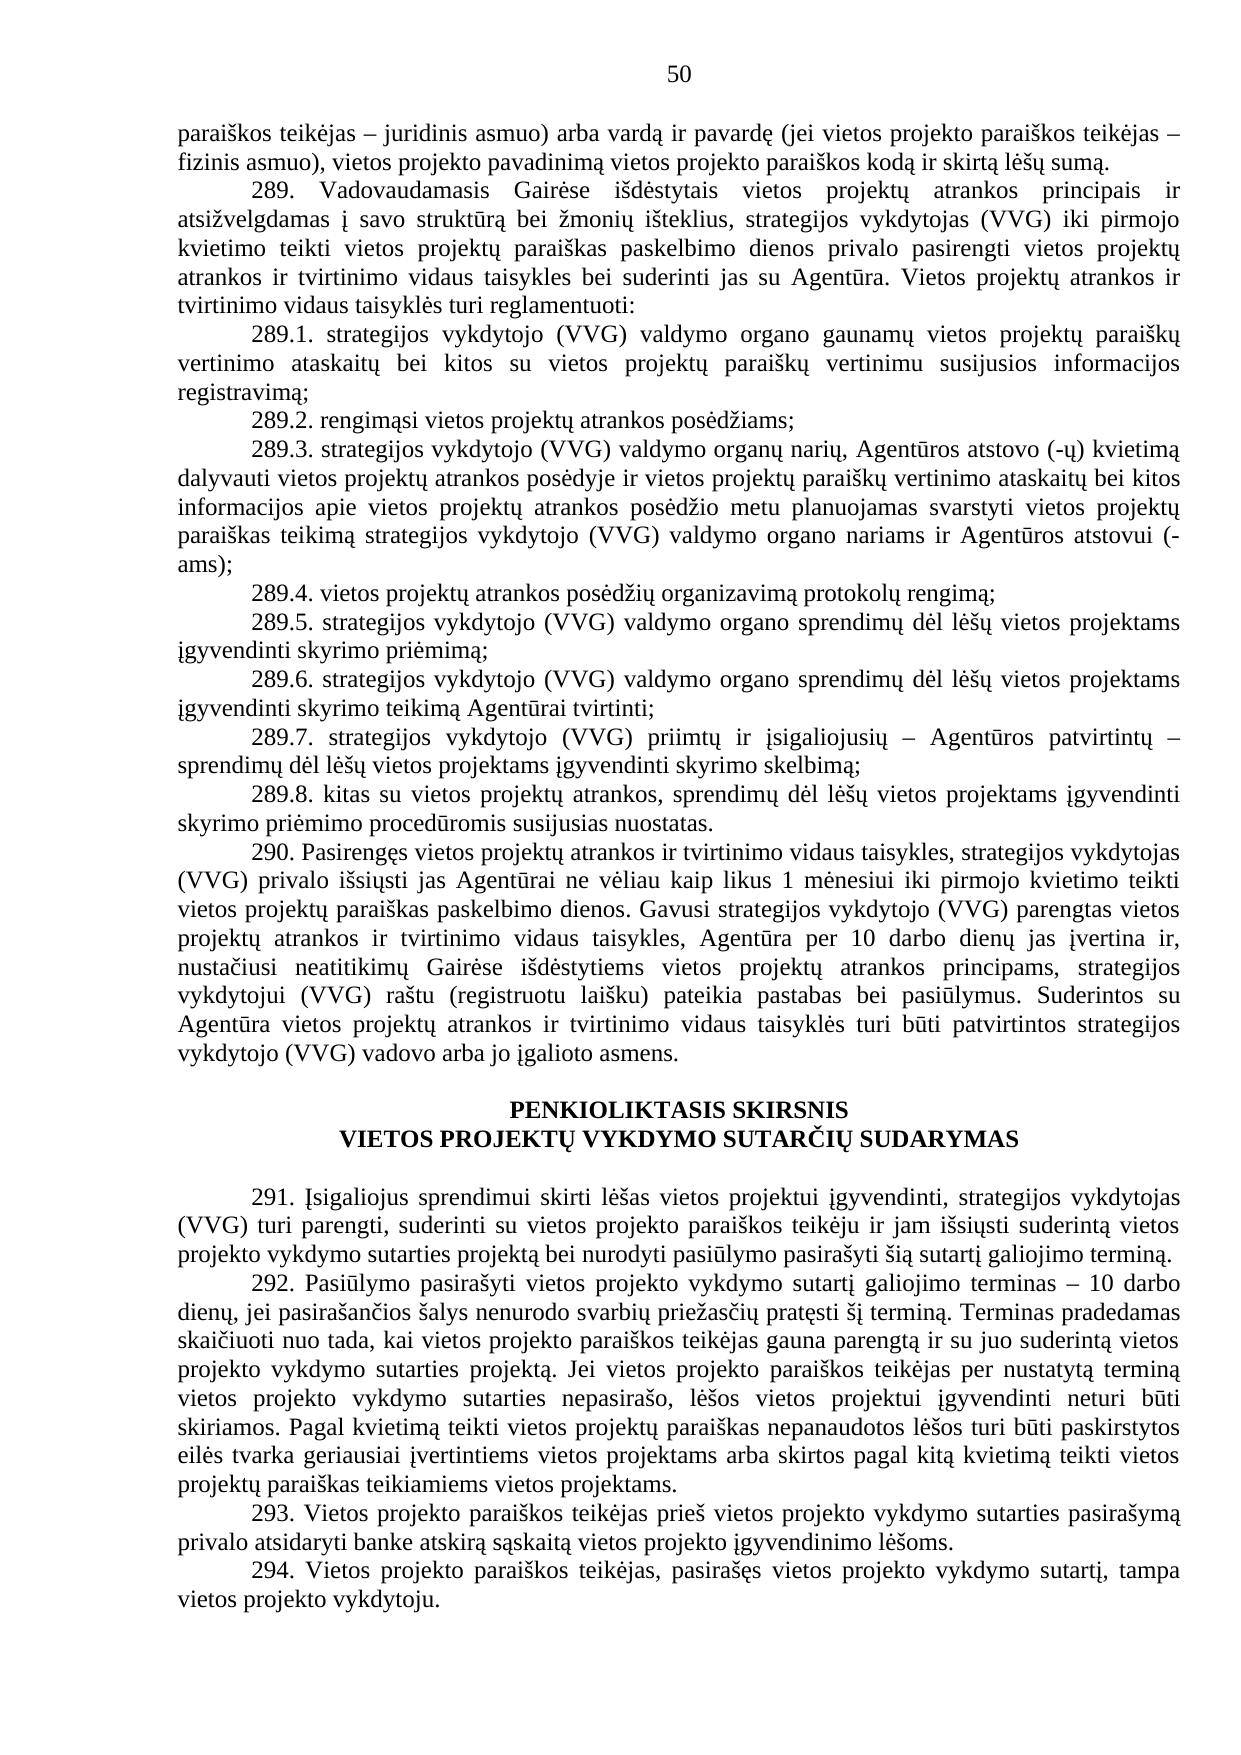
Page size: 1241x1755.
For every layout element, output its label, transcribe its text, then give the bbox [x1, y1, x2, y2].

text 292. Pasiūlymo pasirašyti vietos projekto vykdymo sutartį galiojimo terminas – 10 darbo dienų, jei pasirašančios šalys nenurodo svarbių priežasčių pratęsti šį terminą. Terminas pradedamas skaičiuoti nuo tada, kai vietos projekto paraiškos teikėjas gauna parengtą ir su juo suderintą vietos projekto vykdymo sutarties projektą. Jei vietos projekto paraiškos teikėjas per nustatytą terminą vietos projekto vykdymo sutarties nepasirašo, lėšos vietos projektui įgyvendinti neturi būti skiriamos. Pagal kvietimą teikti vietos projektų paraiškas nepanaudotos lėšos turi būti paskirstytos eilės tvarka geriausiai įvertintiems vietos projektams arba skirtos pagal kitą kvietimą teikti vietos projektų paraiškas teikiamiems vietos projektams. [177, 1268, 1181, 1498]
text 289.6. strategijos vykdytojo (VVG) valdymo organo sprendimų dėl lėšų vietos projektams įgyvendinti skyrimo teikimą Agentūrai tvirtinti; [177, 664, 1181, 722]
text PENKIOLIKTASIS SKIRSNIS [177, 1096, 1181, 1124]
text 289.4. vietos projektų atrankos posėdžių organizavimą protokolų rengimą; [177, 578, 1181, 607]
text 289.3. strategijos vykdytojo (VVG) valdymo organų narių, Agentūros atstovo (-ų) kvietimą dalyvauti vietos projektų atrankos posėdyje ir vietos projektų paraiškų vertinimo ataskaitų bei kitos informacijos apie vietos projektų atrankos posėdžio metu planuojamas svarstyti vietos projektų paraiškas teikimą strategijos vykdytojo (VVG) valdymo organo nariams ir Agentūros atstovui (-ams); [177, 434, 1181, 578]
text 289.2. rengimąsi vietos projektų atrankos posėdžiams; [177, 406, 1181, 434]
text paraiškos teikėjas – juridinis asmuo) arba vardą ir pavardę (jei vietos projekto paraiškos teikėjas – fizinis asmuo), vietos projekto pavadinimą vietos projekto paraiškos kodą ir skirtą lėšų sumą. [177, 118, 1181, 176]
text 289.7. strategijos vykdytojo (VVG) priimtų ir įsigaliojusių – Agentūros patvirtintų – sprendimų dėl lėšų vietos projektams įgyvendinti skyrimo skelbimą; [177, 722, 1181, 779]
text 289.8. kitas su vietos projektų atrankos, sprendimų dėl lėšų vietos projektams įgyvendinti skyrimo priėmimo procedūromis susijusias nuostatas. [177, 779, 1181, 837]
text 290. Pasirengęs vietos projektų atrankos ir tvirtinimo vidaus taisykles, strategijos vykdytojas (VVG) privalo išsiųsti jas Agentūrai ne vėliau kaip likus 1 mėnesiui iki pirmojo kvietimo teikti vietos projektų paraiškas paskelbimo dienos. Gavusi strategijos vykdytojo (VVG) parengtas vietos projektų atrankos ir tvirtinimo vidaus taisykles, Agentūra per 10 darbo dienų jas įvertina ir, nustačiusi neatitikimų Gairėse išdėstytiems vietos projektų atrankos principams, strategijos vykdytojui (VVG) raštu (registruotu laišku) pateikia pastabas bei pasiūlymus. Suderintos su Agentūra vietos projektų atrankos ir tvirtinimo vidaus taisyklės turi būti patvirtintos strategijos vykdytojo (VVG) vadovo arba jo įgalioto asmens. [177, 837, 1181, 1067]
text 294. Vietos projekto paraiškos teikėjas, pasirašęs vietos projekto vykdymo sutartį, tampa vietos projekto vykdytoju. [177, 1556, 1181, 1613]
text 289. Vadovaudamasis Gairėse išdėstytais vietos projektų atrankos principais ir atsižvelgdamas į savo struktūrą bei žmonių išteklius, strategijos vykdytojas (VVG) iki pirmojo kvietimo teikti vietos projektų paraiškas paskelbimo dienos privalo pasirengti vietos projektų atrankos ir tvirtinimo vidaus taisykles bei suderinti jas su Agentūra. Vietos projektų atrankos ir tvirtinimo vidaus taisyklės turi reglamentuoti: [177, 176, 1181, 319]
text 293. Vietos projekto paraiškos teikėjas prieš vietos projekto vykdymo sutarties pasirašymą privalo atsidaryti banke atskirą sąskaitą vietos projekto įgyvendinimo lėšoms. [177, 1498, 1181, 1556]
text 289.1. strategijos vykdytojo (VVG) valdymo organo gaunamų vietos projektų paraiškų vertinimo ataskaitų bei kitos su vietos projektų paraiškų vertinimu susijusios informacijos registravimą; [177, 319, 1181, 406]
text 289.5. strategijos vykdytojo (VVG) valdymo organo sprendimų dėl lėšų vietos projektams įgyvendinti skyrimo priėmimą; [177, 607, 1181, 664]
text VIETOS PROJEKTŲ VYKDYMO SUTARČIŲ SUDARYMAS [177, 1124, 1181, 1153]
text 291. Įsigaliojus sprendimui skirti lėšas vietos projektui įgyvendinti, strategijos vykdytojas (VVG) turi parengti, suderinti su vietos projekto paraiškos teikėju ir jam išsiųsti suderintą vietos projekto vykdymo sutarties projektą bei nurodyti pasiūlymo pasirašyti šią sutartį galiojimo terminą. [177, 1182, 1181, 1268]
